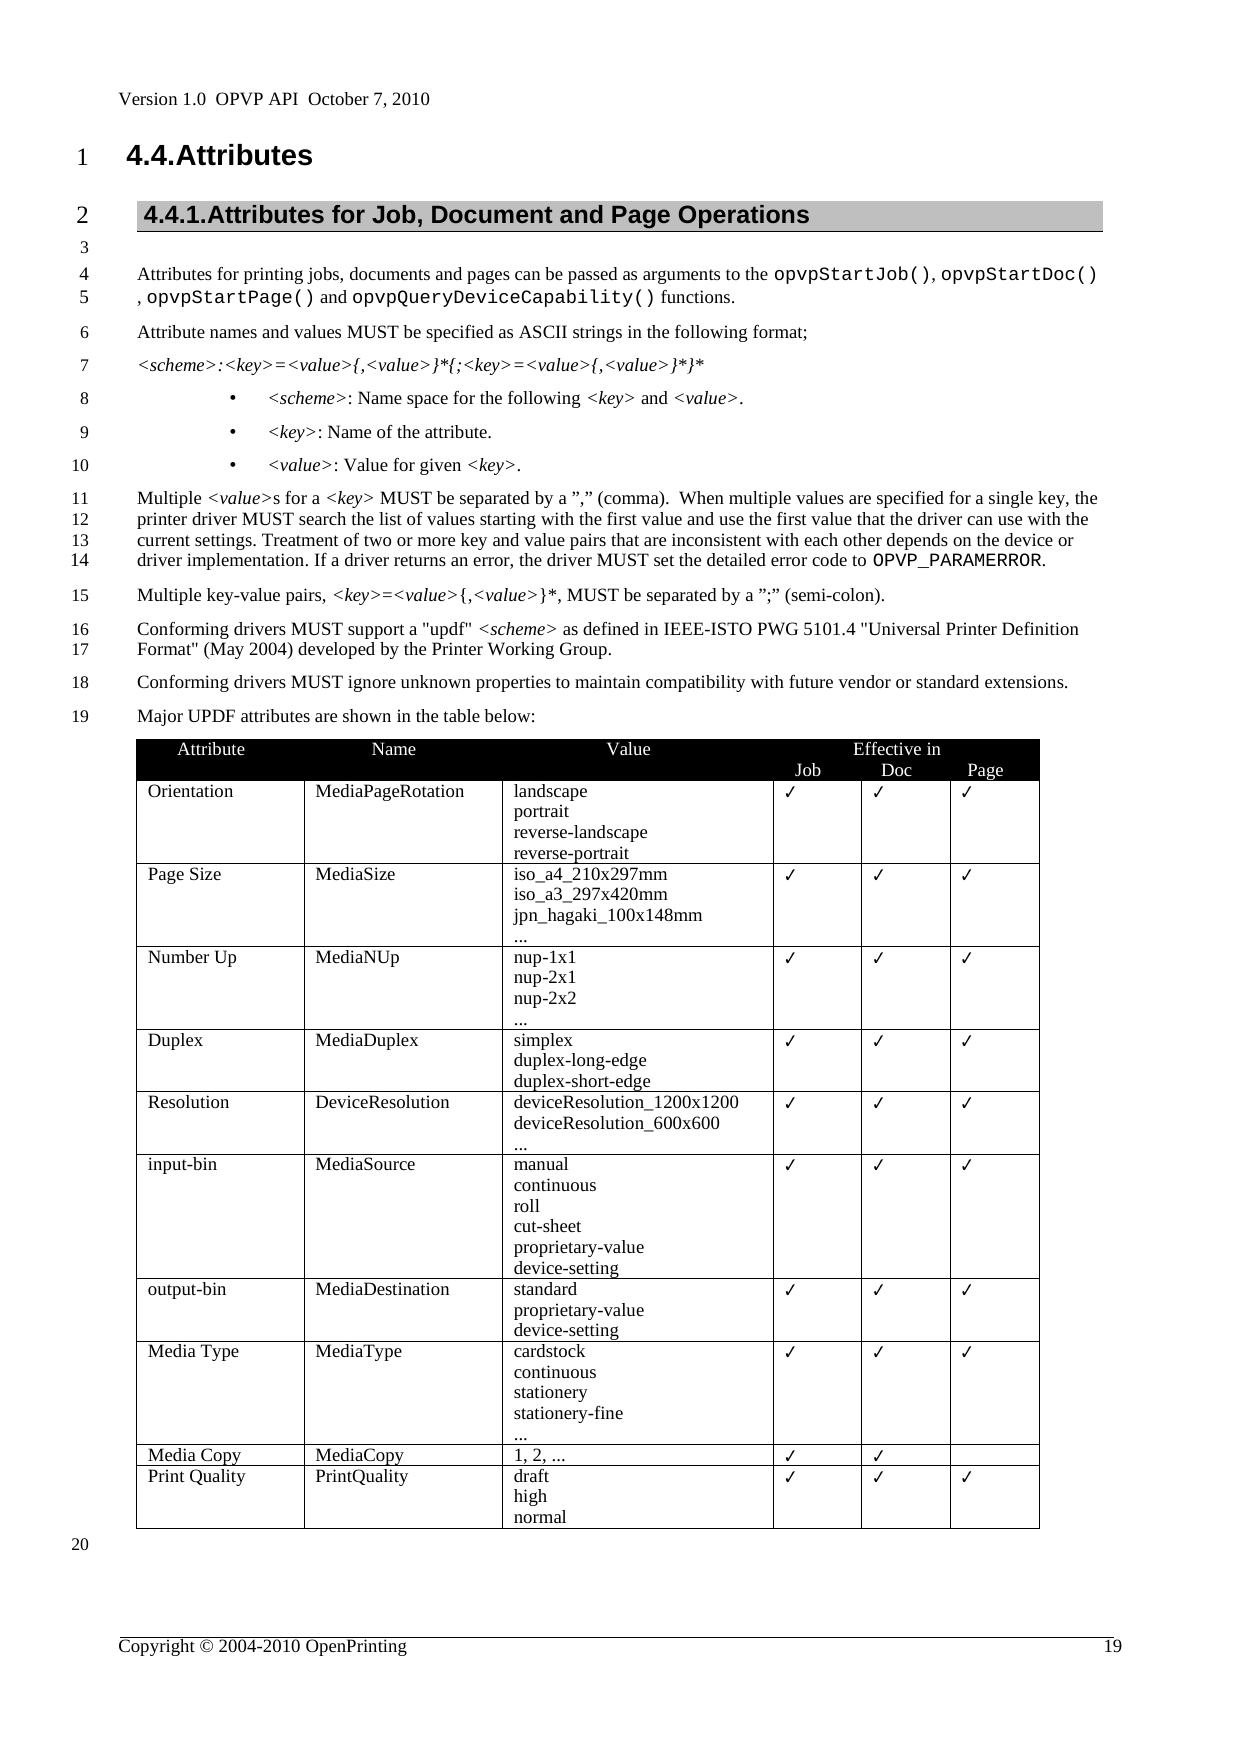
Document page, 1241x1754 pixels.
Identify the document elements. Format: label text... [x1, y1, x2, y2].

table_cell Job [774, 760, 861, 780]
table_cell MediaNUp [305, 947, 502, 1029]
table_cell ✔ [862, 947, 950, 1029]
table_cell ✔ [862, 1445, 950, 1465]
table_cell ✔ [862, 864, 950, 946]
table_header Name [305, 740, 502, 780]
text Conforming drivers MUST ignore unknown properties to maintain compatibility with future vendor or standard extensions. [137, 672, 1103, 693]
subtitle Attributes for Job, Document and Page Operations [137, 201, 1103, 231]
table_cell ✔ [862, 1279, 950, 1341]
text Conforming drivers MUST support a "updf" <scheme> as defined in IEEE-ISTO PWG 5101.4 "Universal Printer Definition Format" (May 2004) developed by the Printer Working Group. [137, 618, 1103, 659]
table_cell manual continuous roll cut-sheet proprietary-value device-setting [503, 1155, 773, 1278]
table_cell ✔ [862, 1092, 950, 1154]
table_cell MediaSize [305, 864, 502, 946]
table_cell input-bin [137, 1155, 304, 1278]
table_cell iso_a4_210x297mm iso_a3_297x420mm jpn_hagaki_100x148mm ... [503, 864, 773, 946]
table_cell ✔ [951, 1030, 1039, 1091]
table_cell ✔ [951, 1466, 1039, 1528]
table_cell output-bin [137, 1279, 304, 1341]
table_cell MediaCopy [305, 1445, 502, 1465]
table_cell MediaDuplex [305, 1030, 502, 1091]
table_cell MediaType [305, 1342, 502, 1444]
table_cell ✔ [951, 781, 1039, 863]
table_cell ✔ [774, 947, 861, 1029]
table_cell deviceResolution_1200x1200 deviceResolution_600x600 ... [503, 1092, 773, 1154]
table_cell Page [951, 760, 1039, 780]
table_cell landscape portrait reverse-landscape reverse-portrait [503, 781, 773, 863]
table_cell ✔ [774, 1466, 861, 1528]
table_cell MediaPageRotation [305, 781, 502, 863]
text Multiple key-value pairs, <key>=<value>{,<value>}*, MUST be separated by a ”;” (semi-colon). [137, 585, 1103, 606]
table_cell MediaDestination [305, 1279, 502, 1341]
table_cell ✔ [951, 1279, 1039, 1341]
table_cell 1, 2, ... [503, 1445, 773, 1465]
table_cell ✔ [862, 1342, 950, 1444]
table_cell Media Copy [137, 1445, 304, 1465]
table_cell Resolution [137, 1092, 304, 1154]
table_cell ✔ [862, 1155, 950, 1278]
list <value>: Value for given <key>. [229, 454, 1103, 475]
table_cell Duplex [137, 1030, 304, 1091]
table_cell ✔ [774, 1155, 861, 1278]
text Major UPDF attributes are shown in the table below: [137, 705, 1103, 726]
table_cell ✔ [862, 781, 950, 863]
table_header Attribute [137, 740, 304, 780]
table_cell draft high normal [503, 1466, 773, 1528]
table_cell ✔ [774, 1279, 861, 1341]
table_cell Print Quality [137, 1466, 304, 1528]
table_cell ✔ [951, 947, 1039, 1029]
table_cell ✔ [862, 1030, 950, 1091]
list <key>: Name of the attribute. [229, 421, 1103, 442]
text Attributes for printing jobs, documents and pages can be passed as arguments to the opvpStartJob(), opvpStartDoc() , opvpStartPage() and opvpQueryDeviceCapability() functions. [137, 264, 1103, 309]
table_cell ✔ [862, 1466, 950, 1528]
table_cell ✔ [951, 1342, 1039, 1444]
table_cell Media Type [137, 1342, 304, 1444]
table_cell Page Size [137, 864, 304, 946]
table_header Effective in [774, 740, 1039, 759]
table_cell ✔ [774, 1445, 861, 1465]
table_cell ✔ [774, 1030, 861, 1091]
table_cell MediaSource [305, 1155, 502, 1278]
table_cell Number Up [137, 947, 304, 1029]
table_cell PrintQuality [305, 1466, 502, 1528]
table_cell nup-1x1 nup-2x1 nup-2x2 ... [503, 947, 773, 1029]
list <scheme>: Name space for the following <key> and <value>. [229, 388, 1103, 409]
text Attribute names and values MUST be specified as ASCII strings in the following format; [137, 322, 1103, 342]
subtitle Attributes [118, 139, 1122, 171]
table_cell Orientation [137, 781, 304, 863]
table_cell DeviceResolution [305, 1092, 502, 1154]
table_cell ✔ [774, 1092, 861, 1154]
table_cell ✔ [951, 1155, 1039, 1278]
table_cell cardstock continuous stationery stationery-fine ... [503, 1342, 773, 1444]
table_header Value [503, 740, 773, 780]
table_cell ✔ [774, 781, 861, 863]
table_cell Doc [862, 760, 950, 780]
table_cell [951, 1445, 1039, 1465]
table_cell ✔ [774, 864, 861, 946]
table_cell ✔ [774, 1342, 861, 1444]
table_cell standard proprietary-value device-setting [503, 1279, 773, 1341]
table_cell ✔ [951, 864, 1039, 946]
table_cell ✔ [951, 1092, 1039, 1154]
table_cell simplex duplex-long-edge duplex-short-edge [503, 1030, 773, 1091]
